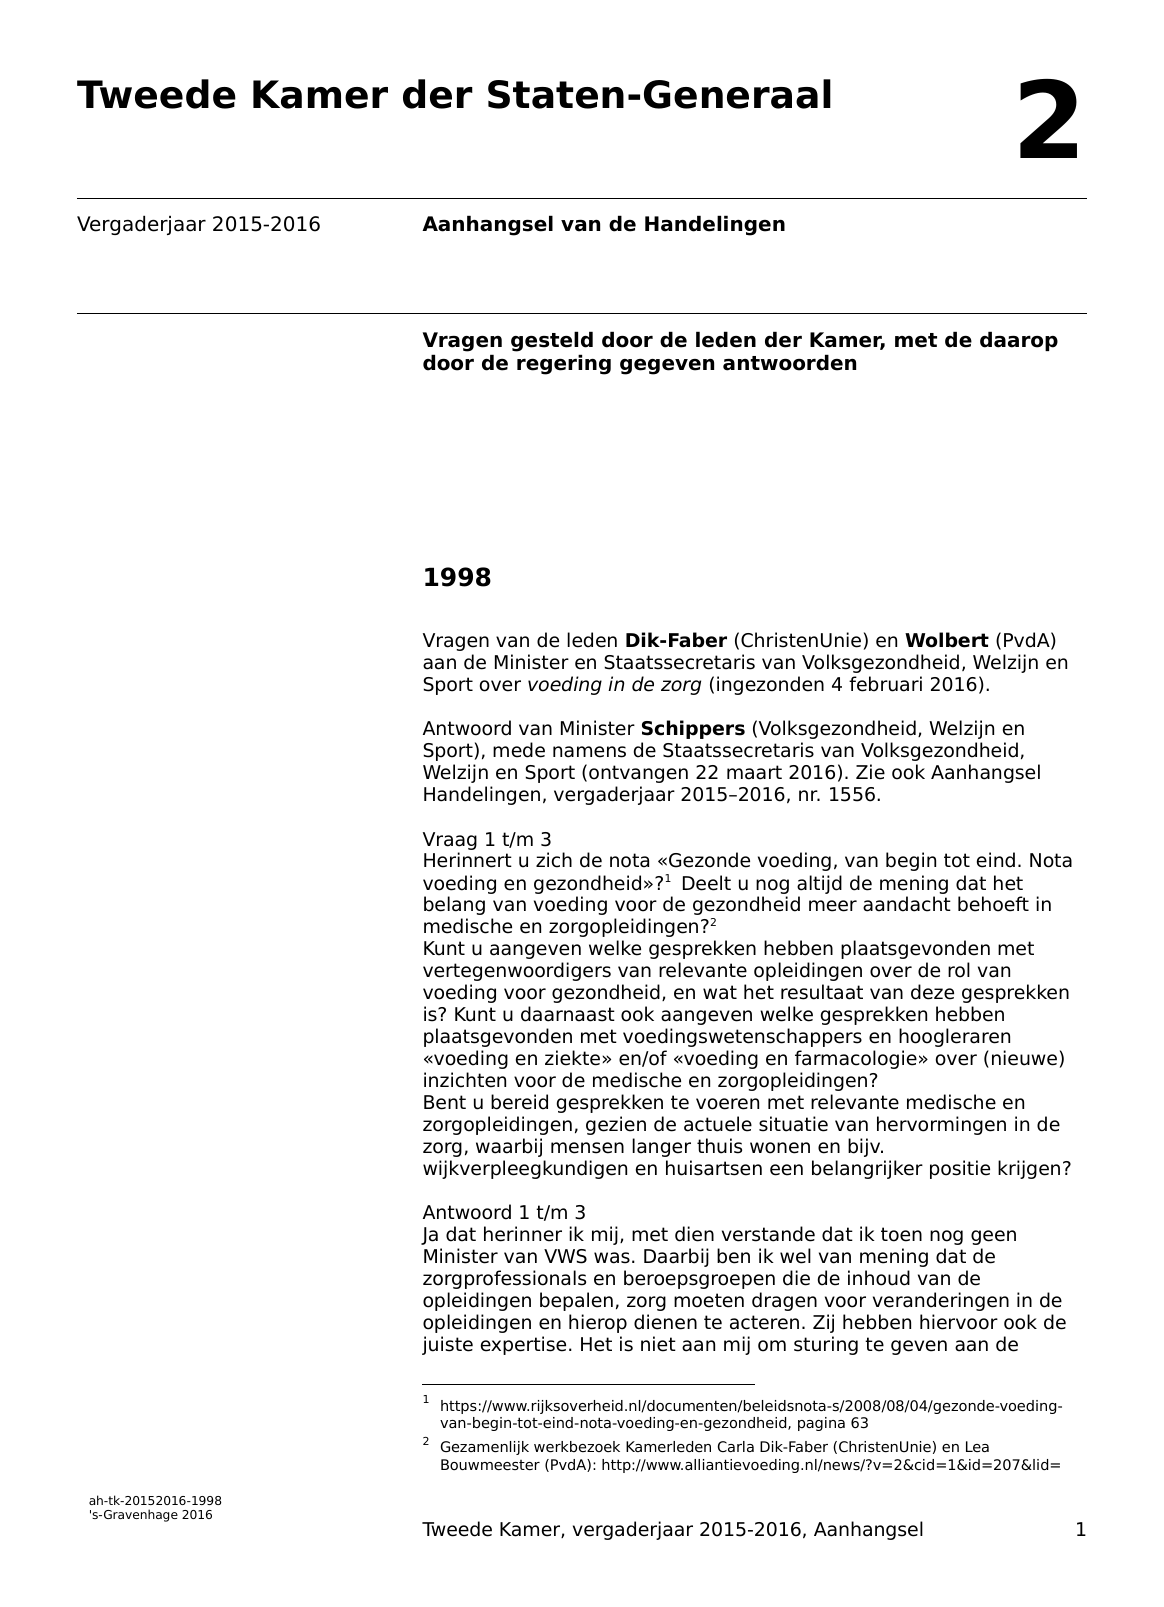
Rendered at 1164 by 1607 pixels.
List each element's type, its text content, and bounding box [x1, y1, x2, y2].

text https://www.rijksoverheid.nl/documenten/beleidsnota-s/2008/08/04/gezonde-voeding-van-begin-tot-eind-nota-voeding-en-gezondheid, pagina 63 [422, 1393, 1087, 1432]
text 1998 [422, 563, 1087, 592]
text Gezamenlijk werkbezoek Kamerleden Carla Dik-Faber (ChristenUnie) en Lea Bouwmeester (PvdA): http://www.alliantievoeding.nl/news/?v=2&cid=1&id=207&lid= [422, 1435, 1087, 1474]
table_header 2 [886, 59, 1087, 198]
text Kunt u aangeven welke gesprekken hebben plaatsgevonden met vertegenwoordigers van relevante opleidingen over de rol van voeding voor gezondheid, en wat het resultaat van deze gesprekken is? Kunt u daarnaast ook aangeven welke gesprekken hebben plaatsgevonden met voedingswetenschappers en hoogleraren «voeding en ziekte» en/of «voeding en farmacologie» over (nieuwe) inzichten voor de medische en zorgopleidingen? [422, 938, 1087, 1092]
table_cell Vergaderjaar 2015-2016 [77, 199, 422, 313]
table_header Tweede Kamer der Staten-Generaal [77, 59, 886, 198]
text Bent u bereid gesprekken te voeren met relevante medische en zorgopleidingen, gezien de actuele situatie van hervormingen in de zorg, waarbij mensen langer thuis wonen en bijv. wijkverpleegkundigen en huisartsen een belangrijker positie krijgen? [422, 1092, 1087, 1180]
table_cell Aanhangsel van de Handelingen [422, 199, 1087, 313]
text ah-tk-20152016-1998 [88, 1494, 323, 1508]
table_cell [77, 314, 422, 375]
table_cell Vragen gesteld door de leden der Kamer, met de daarop door de regering gegeven antwoorden [422, 314, 1087, 375]
text Vraag 1 t/m 3 [422, 828, 1087, 850]
text Antwoord 1 t/m 3 [422, 1202, 1087, 1224]
text Herinnert u zich de nota «Gezonde voeding, van begin tot eind. Nota voeding en gezondheid»? Deelt u nog altijd de mening dat het belang van voeding voor de gezondheid meer aandacht behoeft in medische en zorgopleidingen? [422, 850, 1087, 938]
text Ja dat herinner ik mij, met dien verstande dat ik toen nog geen Minister van VWS was. Daarbij ben ik wel van mening dat de zorgprofessionals en beroepsgroepen die de inhoud van de opleidingen bepalen, zorg moeten dragen voor veranderingen in de opleidingen en hierop dienen te acteren. Zij hebben hiervoor ook de juiste expertise. Het is niet aan mij om sturing te geven aan de [422, 1224, 1087, 1356]
text Vragen van de leden Dik-Faber (ChristenUnie) en Wolbert (PvdA) aan de Minister en Staatssecretaris van Volksgezondheid, Welzijn en Sport over voeding in de zorg (ingezonden 4 februari 2016). [422, 630, 1087, 696]
text 's-Gravenhage 2016 [88, 1508, 323, 1522]
text Antwoord van Minister Schippers (Volksgezondheid, Welzijn en Sport), mede namens de Staatssecretaris van Volksgezondheid, Welzijn en Sport (ontvangen 22 maart 2016). Zie ook Aanhangsel Handelingen, vergaderjaar 2015–2016, nr. 1556. [422, 718, 1087, 806]
